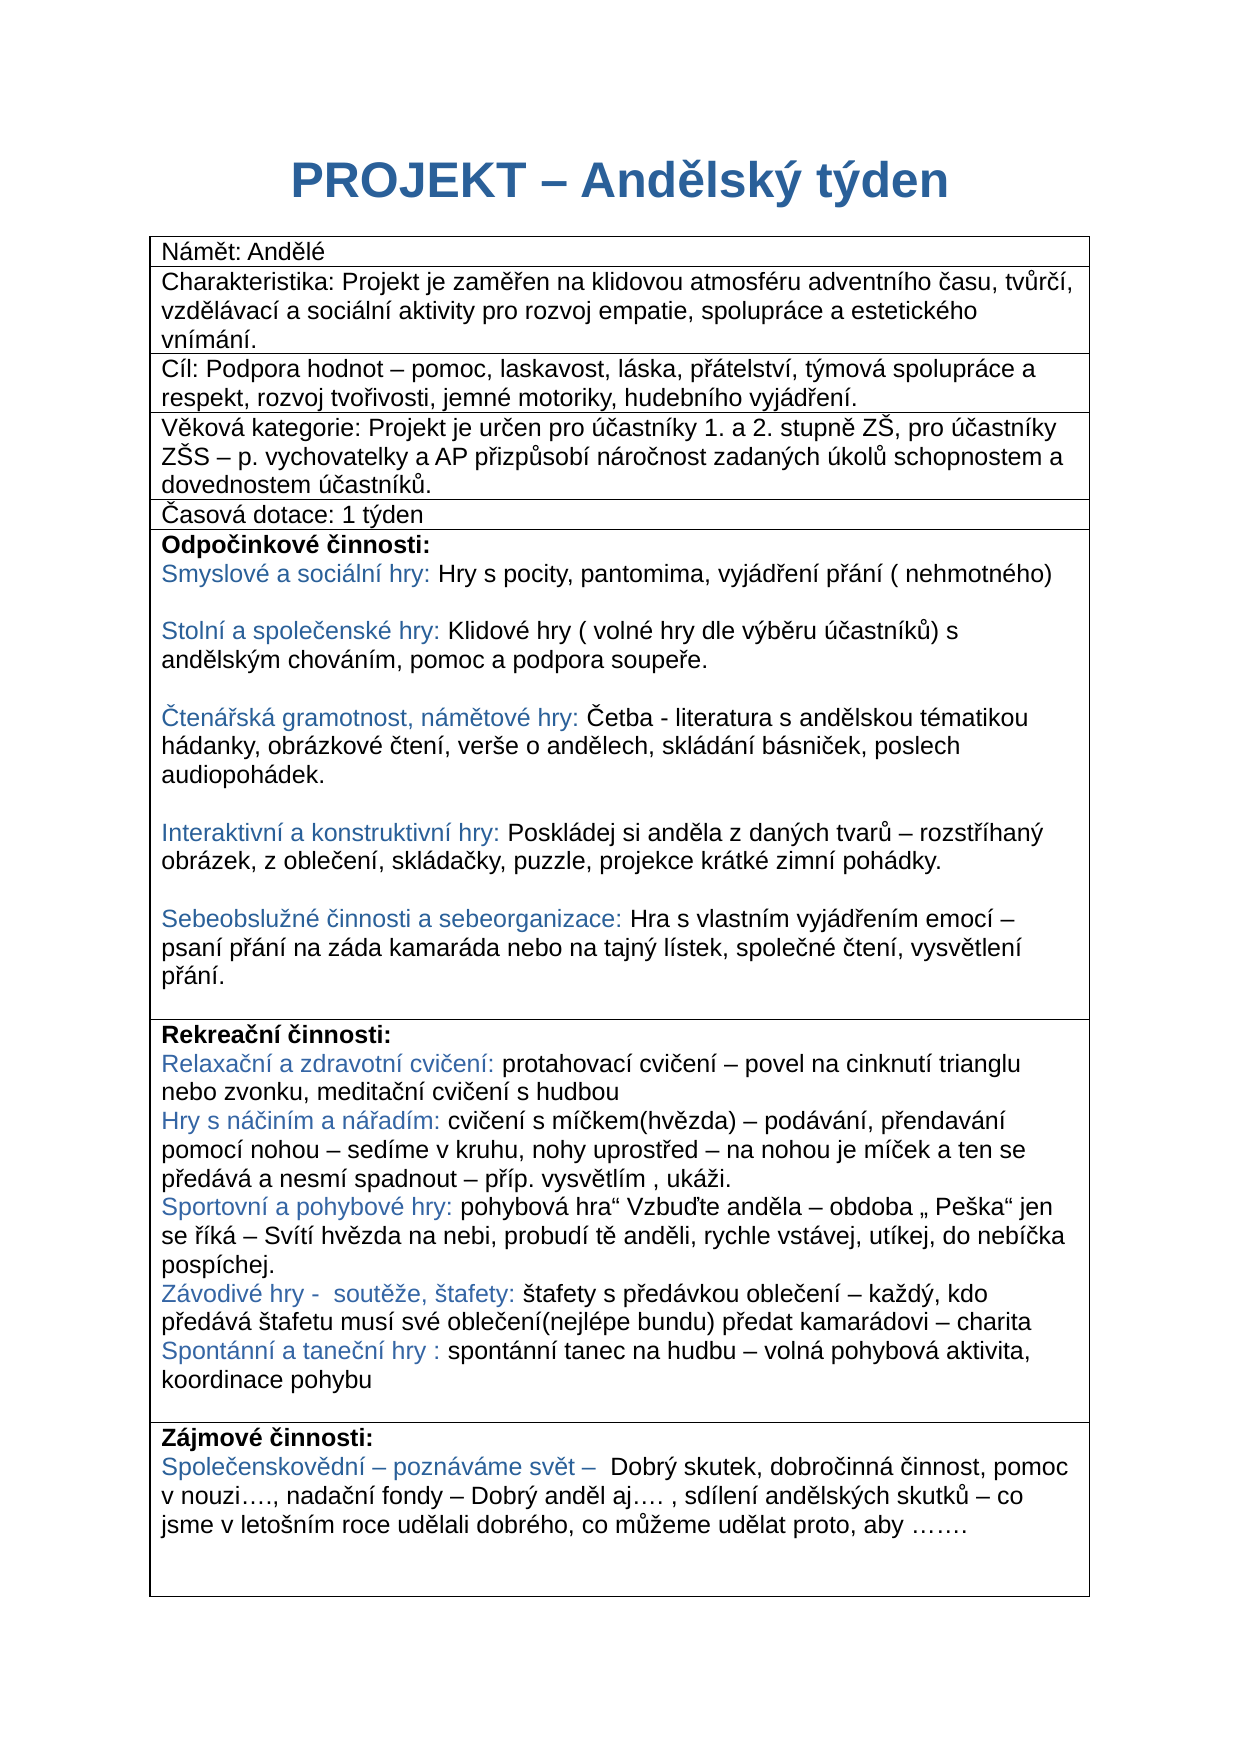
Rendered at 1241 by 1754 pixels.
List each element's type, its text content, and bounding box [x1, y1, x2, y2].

table_cell Věková kategorie: Projekt je určen pro účastníky 1. a 2. stupně ZŠ, pro účastníky ZŠS – p. vychovatelky a AP přizpůsobí náročnost zadaných úkolů schopnostem a dovednostem účastníků. [151, 413, 1089, 499]
table_header Námět: Andělé [151, 237, 1089, 266]
table_cell Rekreační činnosti: Relaxační a zdravotní cvičení: protahovací cvičení – povel na cinknutí trianglu nebo zvonku, meditační cvičení s hudbou Hry s náčiním a nářadím: cvičení s míčkem(hvězda) – podávání, přendavání pomocí nohou – sedíme v kruhu, nohy uprostřed – na nohou je míček a ten se předává a nesmí spadnout – příp. vysvětlím , ukáži. Sportovní a pohybové hry: pohybová hra“ Vzbuďte anděla – obdoba „ Peška“ jen se říká – Svítí hvězda na nebi, probudí tě anděli, rychle vstávej, utíkej, do nebíčka pospíchej. Závodivé hry - soutěže, štafety: štafety s předávkou oblečení – každý, kdo předává štafetu musí své oblečení(nejlépe bundu) předat kamarádovi – charita Spontánní a taneční hry : spontánní tanec na hudbu – volná pohybová aktivita, koordinace pohybu [151, 1020, 1089, 1422]
table_cell Časová dotace: 1 týden [151, 500, 1089, 529]
table_cell Charakteristika: Projekt je zaměřen na klidovou atmosféru adventního času, tvůrčí, vzdělávací a sociální aktivity pro rozvoj empatie, spolupráce a estetického vnímání. [151, 267, 1089, 353]
text PROJEKT – Andělský týden [150, 150, 1090, 207]
table_cell Zájmové činnosti: Společenskovědní – poznáváme svět – Dobrý skutek, dobročinná činnost, pomoc v nouzi…., nadační fondy – Dobrý anděl aj…. , sdílení andělských skutků – co jsme v letošním roce udělali dobrého, co můžeme udělat proto, aby ……. [151, 1423, 1089, 1596]
table_cell Odpočinkové činnosti: Smyslové a sociální hry: Hry s pocity, pantomima, vyjádření přání ( nehmotného) Stolní a společenské hry: Klidové hry ( volné hry dle výběru účastníků) s andělským chováním, pomoc a podpora soupeře. Čtenářská gramotnost, námětové hry: Četba - literatura s andělskou tématikou hádanky, obrázkové čtení, verše o andělech, skládání básniček, poslech audiopohádek. Interaktivní a konstruktivní hry: Poskládej si anděla z daných tvarů – rozstříhaný obrázek, z oblečení, skládačky, puzzle, projekce krátké zimní pohádky. Sebeobslužné činnosti a sebeorganizace: Hra s vlastním vyjádřením emocí – psaní přání na záda kamaráda nebo na tajný lístek, společné čtení, vysvětlení přání. [151, 530, 1089, 1019]
table_cell Cíl: Podpora hodnot – pomoc, laskavost, láska, přátelství, týmová spolupráce a respekt, rozvoj tvořivosti, jemné motoriky, hudebního vyjádření. [151, 354, 1089, 412]
